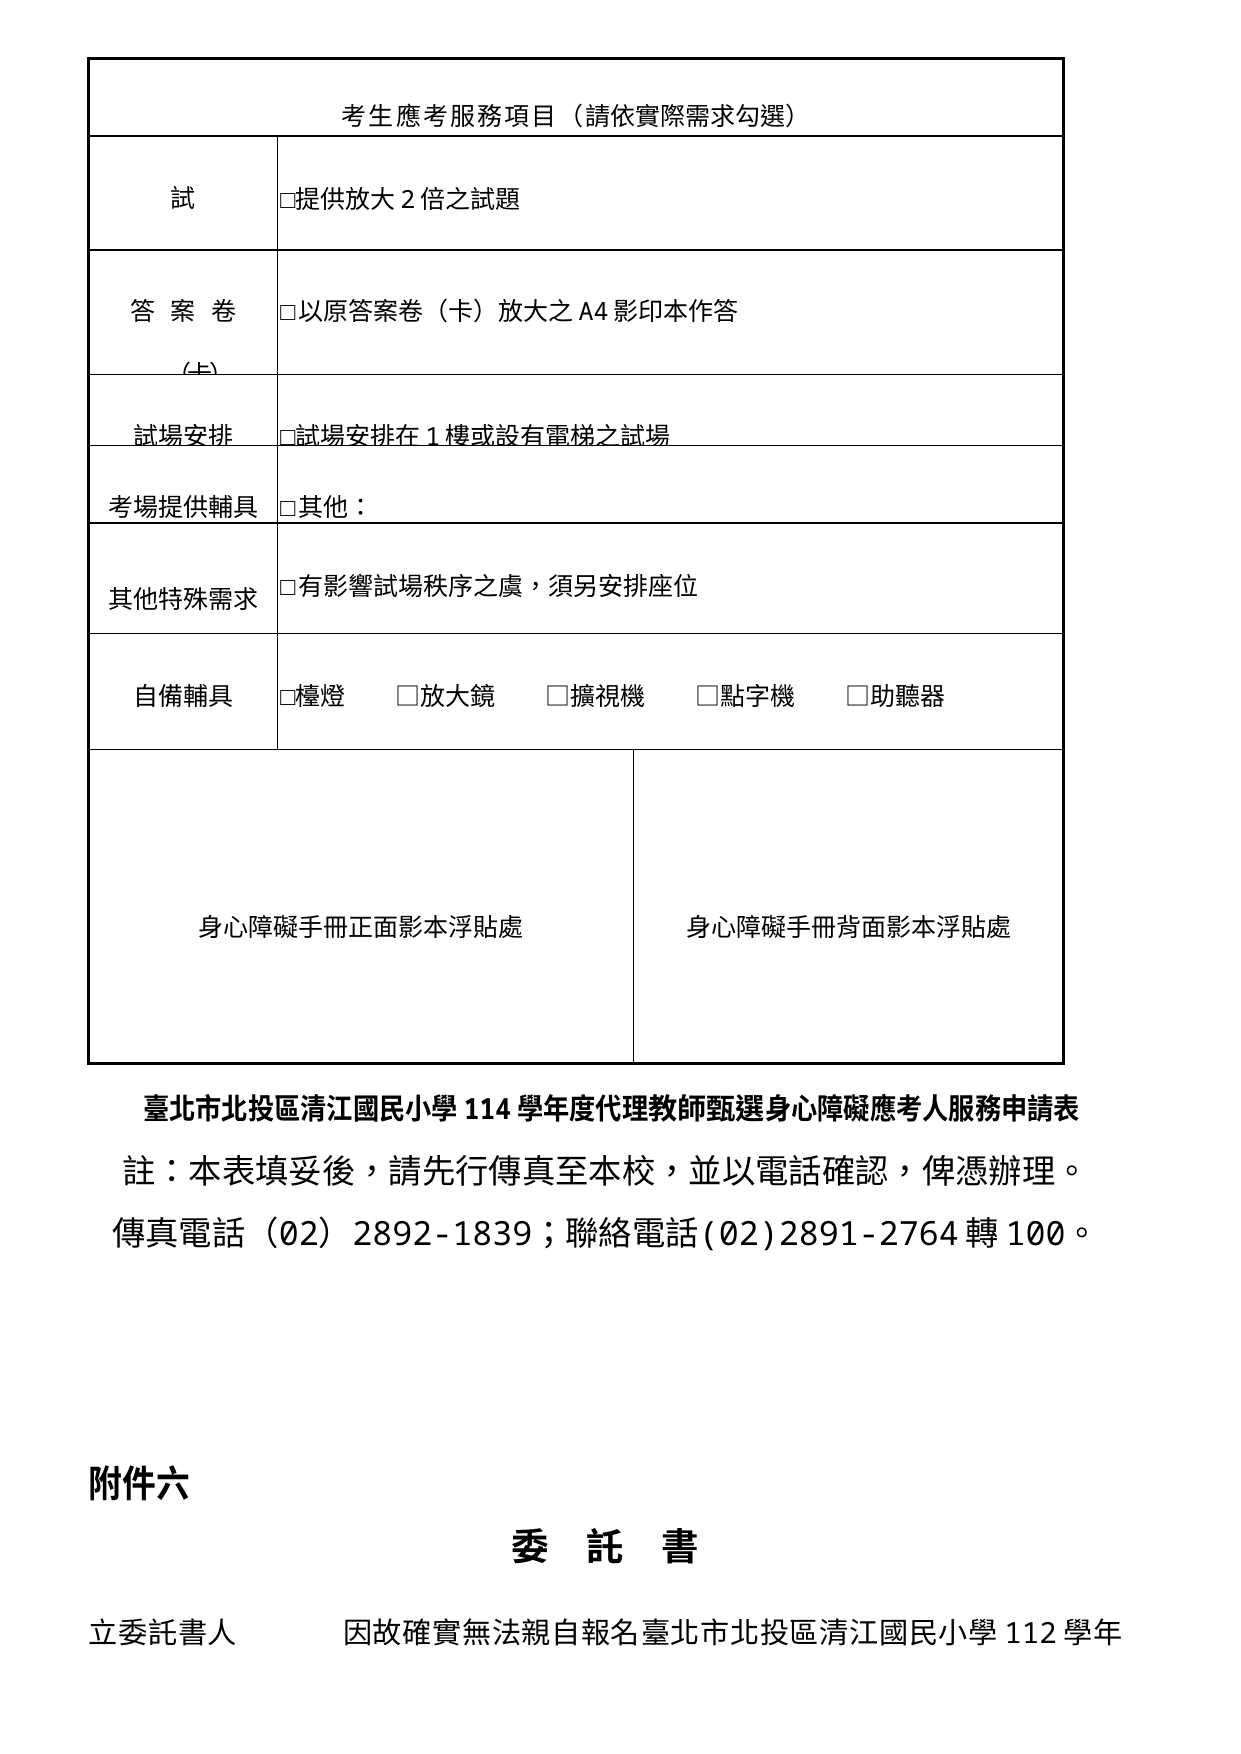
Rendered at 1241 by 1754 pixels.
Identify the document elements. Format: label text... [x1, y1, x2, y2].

table_cell 試 題 [90, 137, 277, 249]
table_cell 答 案 卷 （卡） [90, 251, 277, 374]
table_cell □以原答案卷（卡）放大之A4影印本作答 □ 以A4空白紙代替答案卷（卡）作答 [278, 251, 1062, 374]
table_cell □其他： [278, 446, 1062, 522]
table_cell 考生應考服務項目（請依實際需求勾選） [90, 60, 1062, 135]
table_cell 自備輔具 （經檢查後使用） [90, 634, 277, 749]
table_cell 身心障礙手冊背面影本浮貼處 [634, 750, 1062, 1062]
table_cell □提供放大2倍之試題 □報讀試題 [278, 137, 1062, 249]
table_cell □有影響試場秩序之虞，須另安排座位 □其他： [278, 524, 1062, 632]
text 傳真電話（02）2892-1839；聯絡電話(02)2891-2764轉100。 [89, 1190, 1122, 1252]
text 附件六 [89, 1440, 1122, 1502]
table_cell 其他特殊需求 [90, 524, 277, 632]
table_cell 試場安排 [90, 375, 277, 444]
table_cell 考場提供輔具 [90, 446, 277, 522]
text 註：本表填妥後，請先行傳真至本校，並以電話確認，俾憑辦理。 [89, 1127, 1122, 1190]
table_cell 身心障礙手冊正面影本浮貼處 [90, 750, 633, 1062]
table_cell □試場安排在1樓或設有電梯之試場 [278, 375, 1062, 444]
text 委 託 書 [89, 1502, 1122, 1565]
text 立委託書人 因故確實無法親自報名臺北市北投區清江國民小學112學年 [89, 1602, 1122, 1654]
text 臺北市北投區清江國民小學114學年度代理教師甄選身心障礙應考人服務申請表 [89, 1065, 1134, 1127]
table_cell □檯燈 □放大鏡 □擴視機 □點字機 □助聽器 □醫療器材 □盲用電腦 □其他： [278, 634, 1062, 749]
